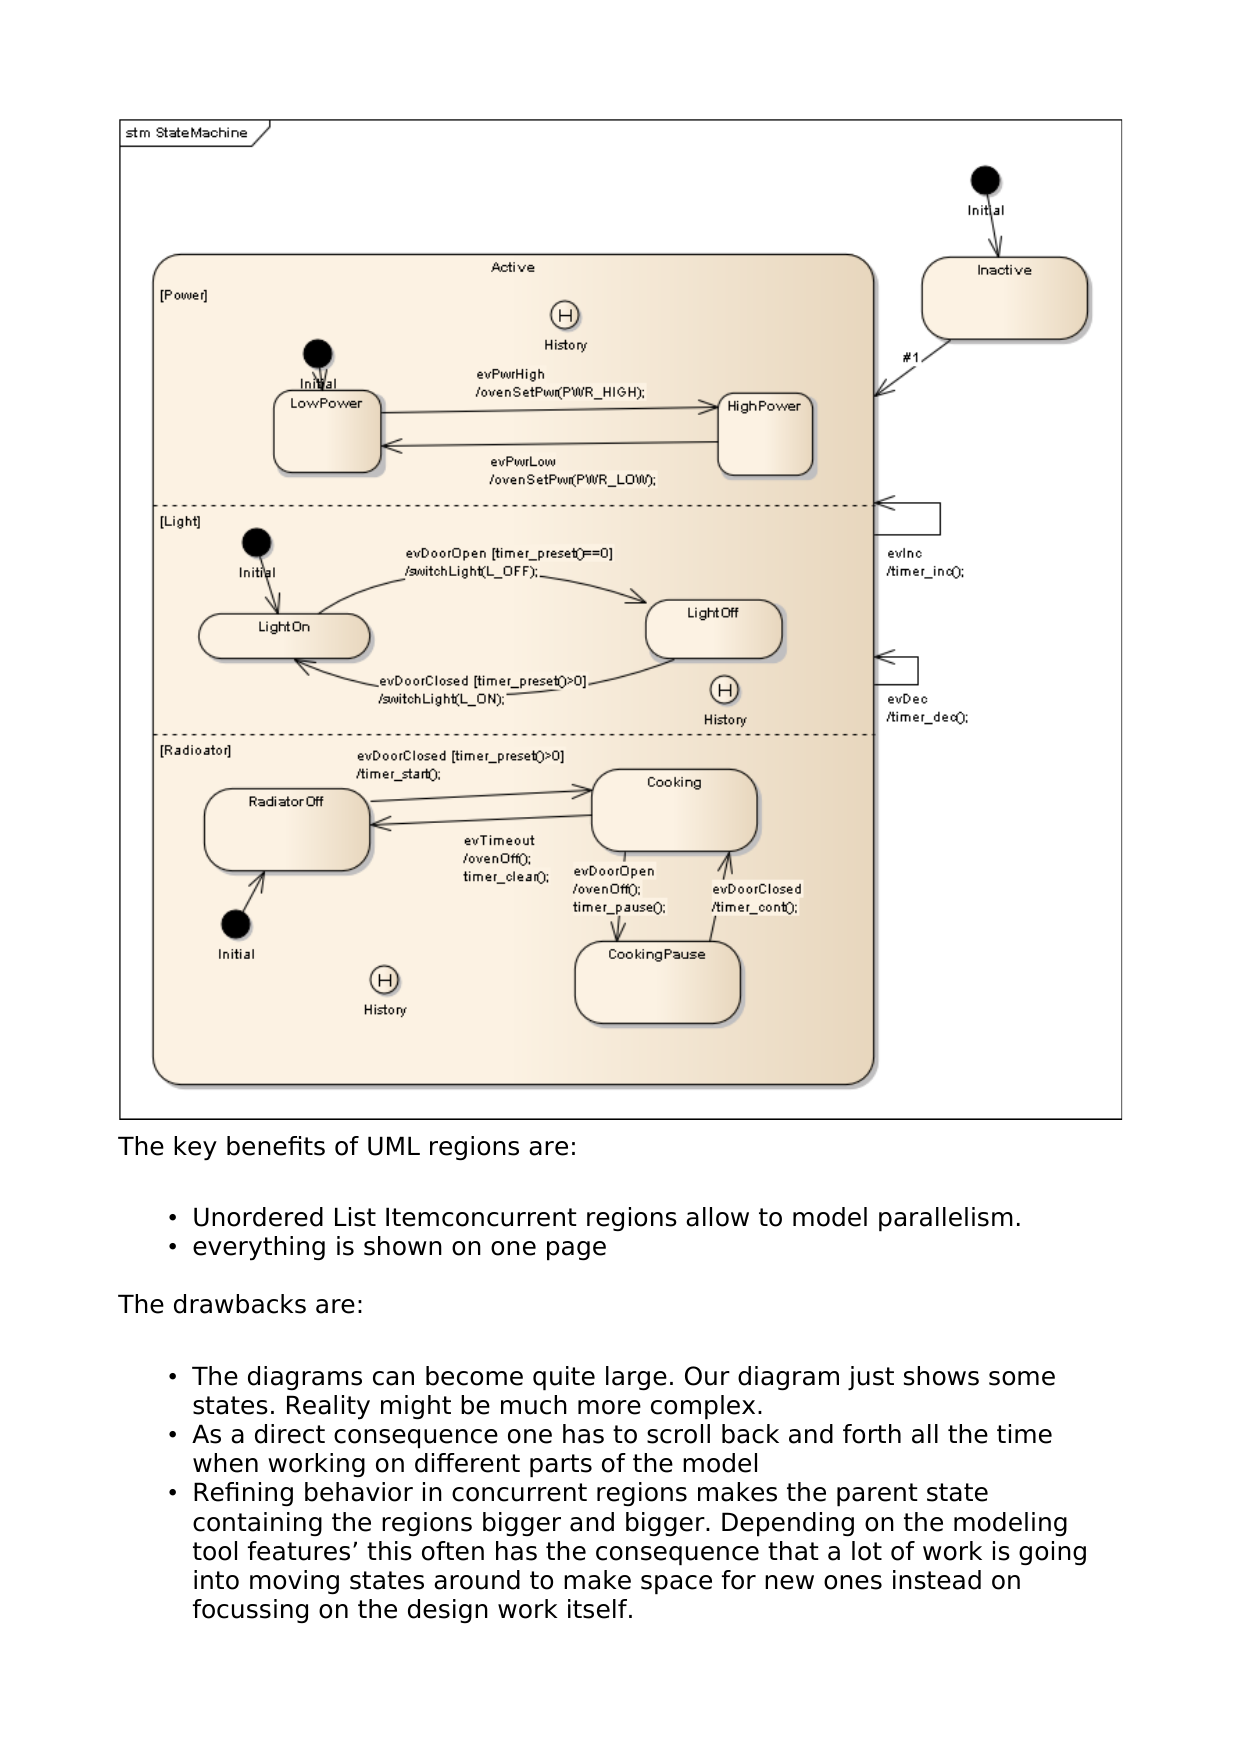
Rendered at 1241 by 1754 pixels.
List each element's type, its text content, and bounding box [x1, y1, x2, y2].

list The diagrams can become quite large. Our diagram just shows some states. Reality might be much more complex. [177, 1362, 1122, 1420]
text The drawbacks are: [118, 1291, 1122, 1320]
list Refining behavior in concurrent regions makes the parent state containing the regions bigger and bigger. Depending on the modeling tool features’ this often has the consequence that a lot of work is going into moving states around to make space for new ones instead on focussing on the design work itself. [177, 1478, 1122, 1624]
text The key benefits of UML regions are: [118, 1132, 1122, 1161]
list As a direct consequence one has to scroll back and forth all the time when working on different parts of the model [177, 1420, 1122, 1478]
list Unordered List Itemconcurrent regions allow to model parallelism. [177, 1203, 1122, 1232]
picture [118, 118, 1123, 1120]
list everything is shown on one page [177, 1232, 1122, 1261]
